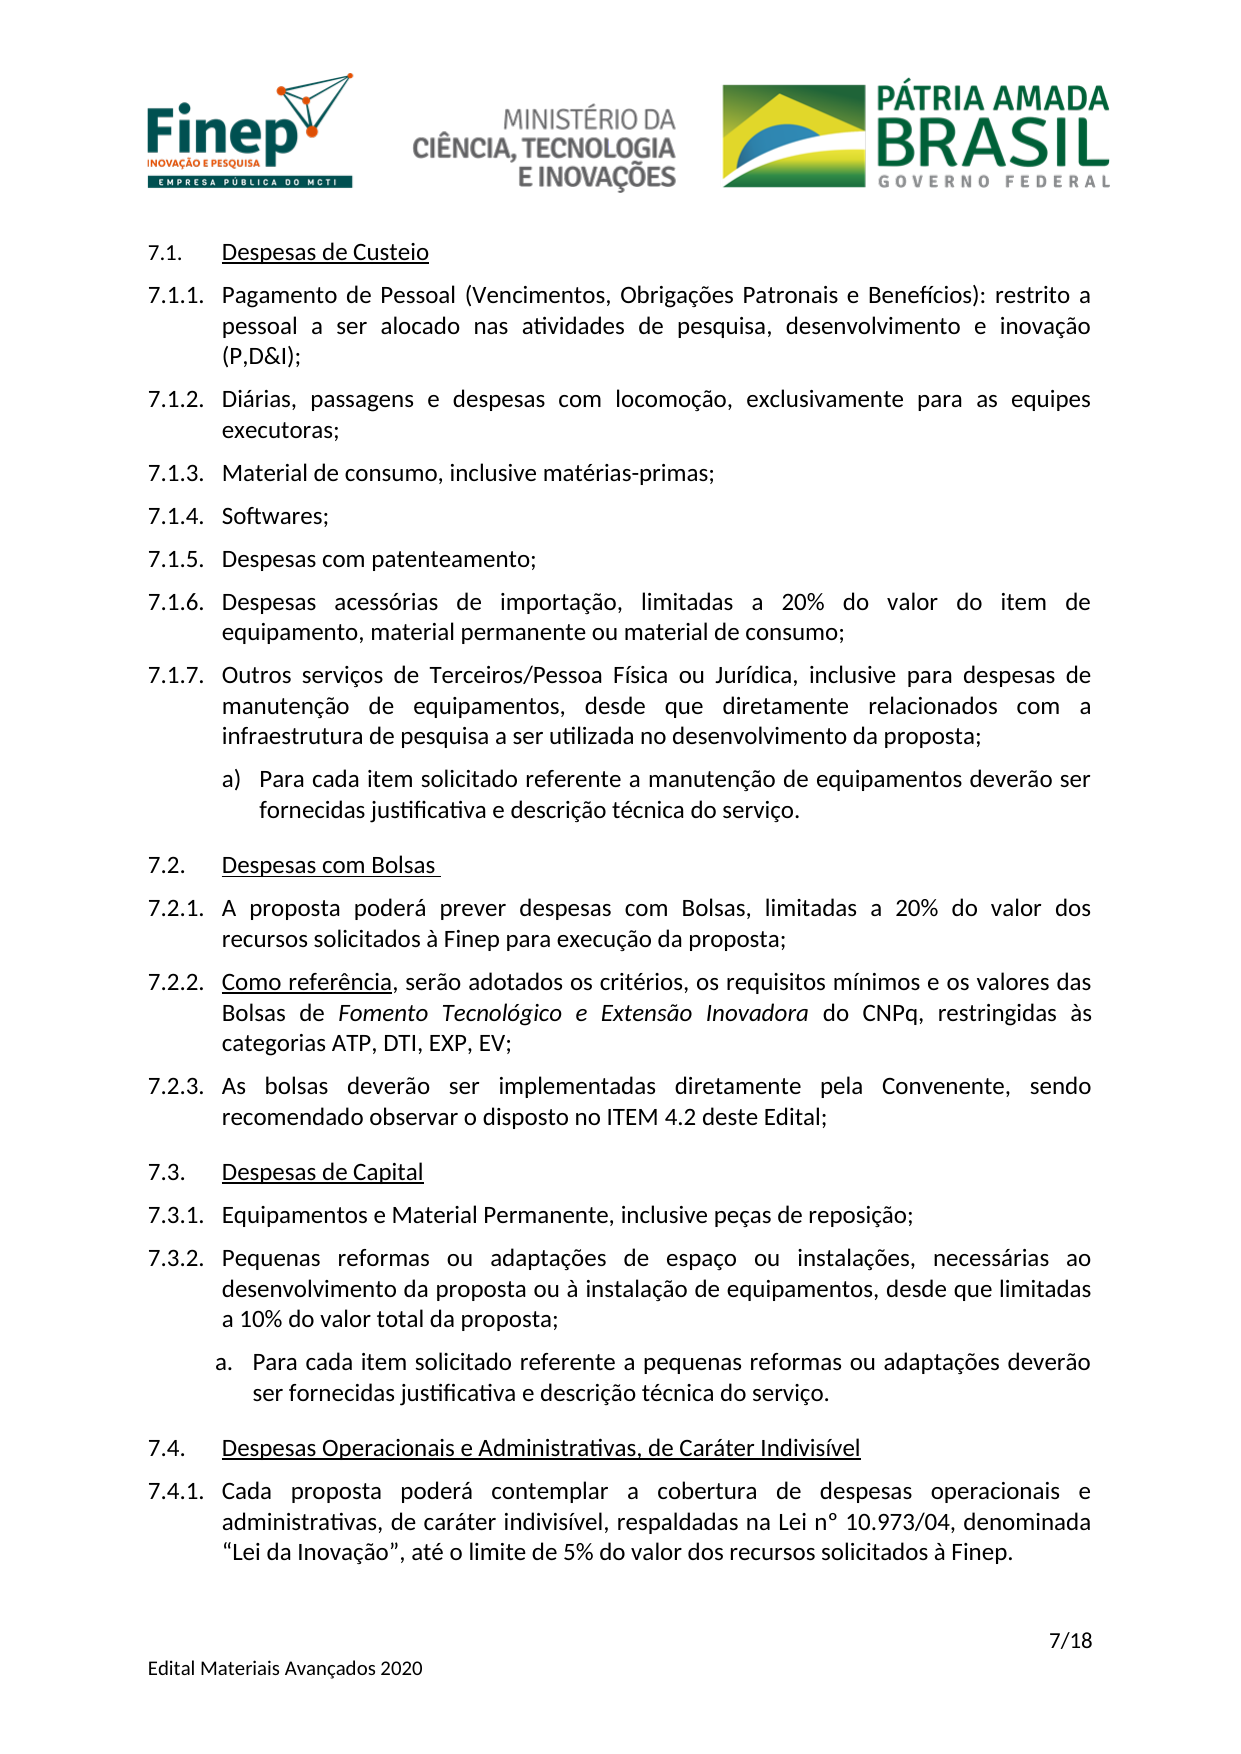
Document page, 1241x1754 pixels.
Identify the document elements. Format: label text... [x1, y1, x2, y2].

picture [147, 73, 1110, 193]
list As bolsas deverão ser implementadas diretamente pela Convenente, sendo recomendado observar o disposto no ITEM 4.2 deste Edital; [148, 1070, 1092, 1131]
list Pagamento de Pessoal (Vencimentos, Obrigações Patronais e Benefícios): restrito a pessoal a ser alocado nas atividades de pesquisa, desenvolvimento e inovação (P,D&I); [148, 279, 1092, 371]
list Pequenas reformas ou adaptações de espaço ou instalações, necessárias ao desenvolvimento da proposta ou à instalação de equipamentos, desde que limitadas a 10% do valor total da proposta; [148, 1242, 1092, 1334]
list Outros serviços de Terceiros/Pessoa Física ou Jurídica, inclusive para despesas de manutenção de equipamentos, desde que diretamente relacionados com a infraestrutura de pesquisa a ser utilizada no desenvolvimento da proposta; [148, 659, 1092, 751]
list Material de consumo, inclusive matérias-primas; [148, 457, 1092, 487]
list Softwares; [148, 500, 1092, 530]
list Despesas com Bolsas [148, 849, 1092, 880]
list Para cada item solicitado referente a pequenas reformas ou adaptações deverão ser fornecidas justificativa e descrição técnica do serviço. [215, 1346, 1092, 1407]
list Despesas com patenteamento; [148, 543, 1092, 573]
list Despesas Operacionais e Administrativas, de Caráter Indivisível [148, 1432, 1092, 1463]
list Despesas acessórias de importação, limitadas a 20% do valor do item de equipamento, material permanente ou material de consumo; [148, 586, 1092, 647]
list A proposta poderá prever despesas com Bolsas, limitadas a 20% do valor dos recursos solicitados à Finep para execução da proposta; [148, 893, 1092, 954]
list Equipamentos e Material Permanente, inclusive peças de reposição; [148, 1199, 1092, 1230]
list Como referência, serão adotados os critérios, os requisitos mínimos e os valores das Bolsas de Fomento Tecnológico e Extensão Inovadora do CNPq, restringidas às categorias ATP, DTI, EXP, EV; [148, 966, 1092, 1058]
list Para cada item solicitado referente a manutenção de equipamentos deverão ser fornecidas justificativa e descrição técnica do serviço. [222, 763, 1092, 824]
list Diárias, passagens e despesas com locomoção, exclusivamente para as equipes executoras; [148, 383, 1092, 444]
list Despesas de Capital [148, 1156, 1092, 1187]
list Despesas de Custeio [148, 236, 1092, 267]
list Cada proposta poderá contemplar a cobertura de despesas operacionais e administrativas, de caráter indivisível, respaldadas na Lei nº 10.973/04, denominada “Lei da Inovação”, até o limite de 5% do valor dos recursos solicitados à Finep. [148, 1475, 1092, 1567]
